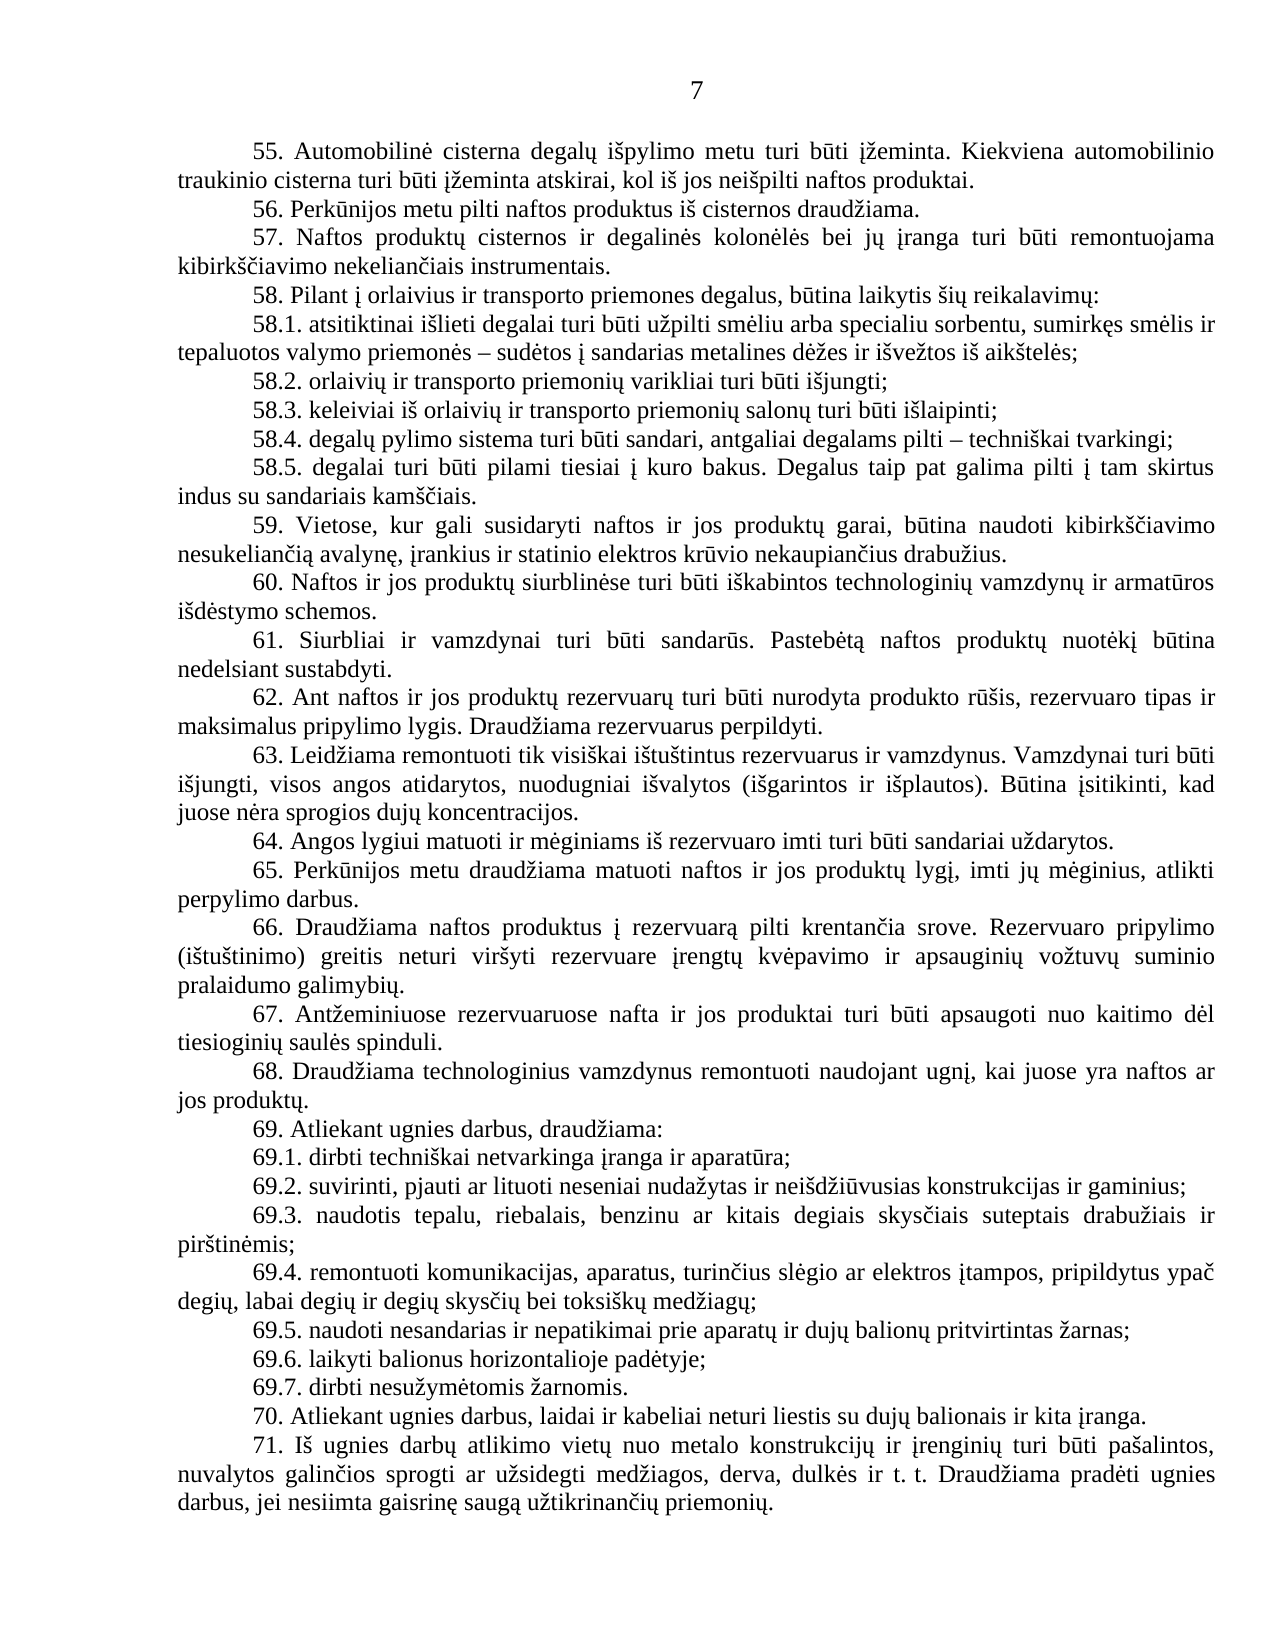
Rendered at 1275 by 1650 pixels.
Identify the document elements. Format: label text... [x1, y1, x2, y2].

text 62. Ant naftos ir jos produktų rezervuarų turi būti nurodyta produkto rūšis, rezervuaro tipas ir maksimalus pripylimo lygis. Draudžiama rezervuarus perpildyti. [177, 682, 1216, 740]
text 68. Draudžiama technologinius vamzdynus remontuoti naudojant ugnį, kai juose yra naftos ar jos produktų. [177, 1056, 1216, 1114]
text 65. Perkūnijos metu draudžiama matuoti naftos ir jos produktų lygį, imti jų mėginius, atlikti perpylimo darbus. [177, 855, 1216, 912]
text 70. Atliekant ugnies darbus, laidai ir kabeliai neturi liestis su dujų balionais ir kita įranga. [177, 1401, 1216, 1430]
text 58.1. atsitiktinai išlieti degalai turi būti užpilti smėliu arba specialiu sorbentu, sumirkęs smėlis ir tepaluotos valymo priemonės – sudėtos į sandarias metalines dėžes ir išvežtos iš aikštelės; [177, 309, 1216, 366]
text 69.7. dirbti nesužymėtomis žarnomis. [177, 1372, 1216, 1401]
text 58.2. orlaivių ir transporto priemonių varikliai turi būti išjungti; [177, 366, 1216, 395]
text 56. Perkūnijos metu pilti naftos produktus iš cisternos draudžiama. [177, 194, 1216, 222]
text 66. Draudžiama naftos produktus į rezervuarą pilti krentančia srove. Rezervuaro pripylimo (ištuštinimo) greitis neturi viršyti rezervuare įrengtų kvėpavimo ir apsauginių vožtuvų suminio pralaidumo galimybių. [177, 912, 1216, 999]
text 69.4. remontuoti komunikacijas, aparatus, turinčius slėgio ar elektros įtampos, pripildytus ypač degių, labai degių ir degių skysčių bei toksiškų medžiagų; [177, 1257, 1216, 1315]
text 69.2. suvirinti, pjauti ar lituoti neseniai nudažytas ir neišdžiūvusias konstrukcijas ir gaminius; [177, 1171, 1216, 1200]
text 61. Siurbliai ir vamzdynai turi būti sandarūs. Pastebėtą naftos produktų nuotėkį būtina nedelsiant sustabdyti. [177, 625, 1216, 682]
text 69.3. naudotis tepalu, riebalais, benzinu ar kitais degiais skysčiais suteptais drabužiais ir pirštinėmis; [177, 1200, 1216, 1257]
text 59. Vietose, kur gali susidaryti naftos ir jos produktų garai, būtina naudoti kibirkščiavimo nesukeliančią avalynę, įrankius ir statinio elektros krūvio nekaupiančius drabužius. [177, 510, 1216, 567]
text 58. Pilant į orlaivius ir transporto priemones degalus, būtina laikytis šių reikalavimų: [177, 280, 1216, 309]
text 69.5. naudoti nesandarias ir nepatikimai prie aparatų ir dujų balionų pritvirtintas žarnas; [177, 1315, 1216, 1344]
text 69.6. laikyti balionus horizontalioje padėtyje; [177, 1344, 1216, 1372]
text 57. Naftos produktų cisternos ir degalinės kolonėlės bei jų įranga turi būti remontuojama kibirkščiavimo nekeliančiais instrumentais. [177, 222, 1216, 280]
text 63. Leidžiama remontuoti tik visiškai ištuštintus rezervuarus ir vamzdynus. Vamzdynai turi būti išjungti, visos angos atidarytos, nuodugniai išvalytos (išgarintos ir išplautos). Būtina įsitikinti, kad juose nėra sprogios dujų koncentracijos. [177, 740, 1216, 826]
text 71. Iš ugnies darbų atlikimo vietų nuo metalo konstrukcijų ir įrenginių turi būti pašalintos, nuvalytos galinčios sprogti ar užsidegti medžiagos, derva, dulkės ir t. t. Draudžiama pradėti ugnies darbus, jei nesiimta gaisrinę saugą užtikrinančių priemonių. [177, 1430, 1216, 1516]
text 69.1. dirbti techniškai netvarkinga įranga ir aparatūra; [177, 1142, 1216, 1171]
text 58.4. degalų pylimo sistema turi būti sandari, antgaliai degalams pilti – techniškai tvarkingi; [177, 424, 1216, 452]
text 58.5. degalai turi būti pilami tiesiai į kuro bakus. Degalus taip pat galima pilti į tam skirtus indus su sandariais kamščiais. [177, 452, 1216, 510]
text 60. Naftos ir jos produktų siurblinėse turi būti iškabintos technologinių vamzdynų ir armatūros išdėstymo schemos. [177, 567, 1216, 625]
text 69. Atliekant ugnies darbus, draudžiama: [177, 1114, 1216, 1142]
text 58.3. keleiviai iš orlaivių ir transporto priemonių salonų turi būti išlaipinti; [177, 395, 1216, 424]
text 55. Automobilinė cisterna degalų išpylimo metu turi būti įžeminta. Kiekviena automobilinio traukinio cisterna turi būti įžeminta atskirai, kol iš jos neišpilti naftos produktai. [177, 136, 1216, 194]
text 64. Angos lygiui matuoti ir mėginiams iš rezervuaro imti turi būti sandariai uždarytos. [177, 826, 1216, 855]
text 67. Antžeminiuose rezervuaruose nafta ir jos produktai turi būti apsaugoti nuo kaitimo dėl tiesioginių saulės spinduli. [177, 999, 1216, 1056]
